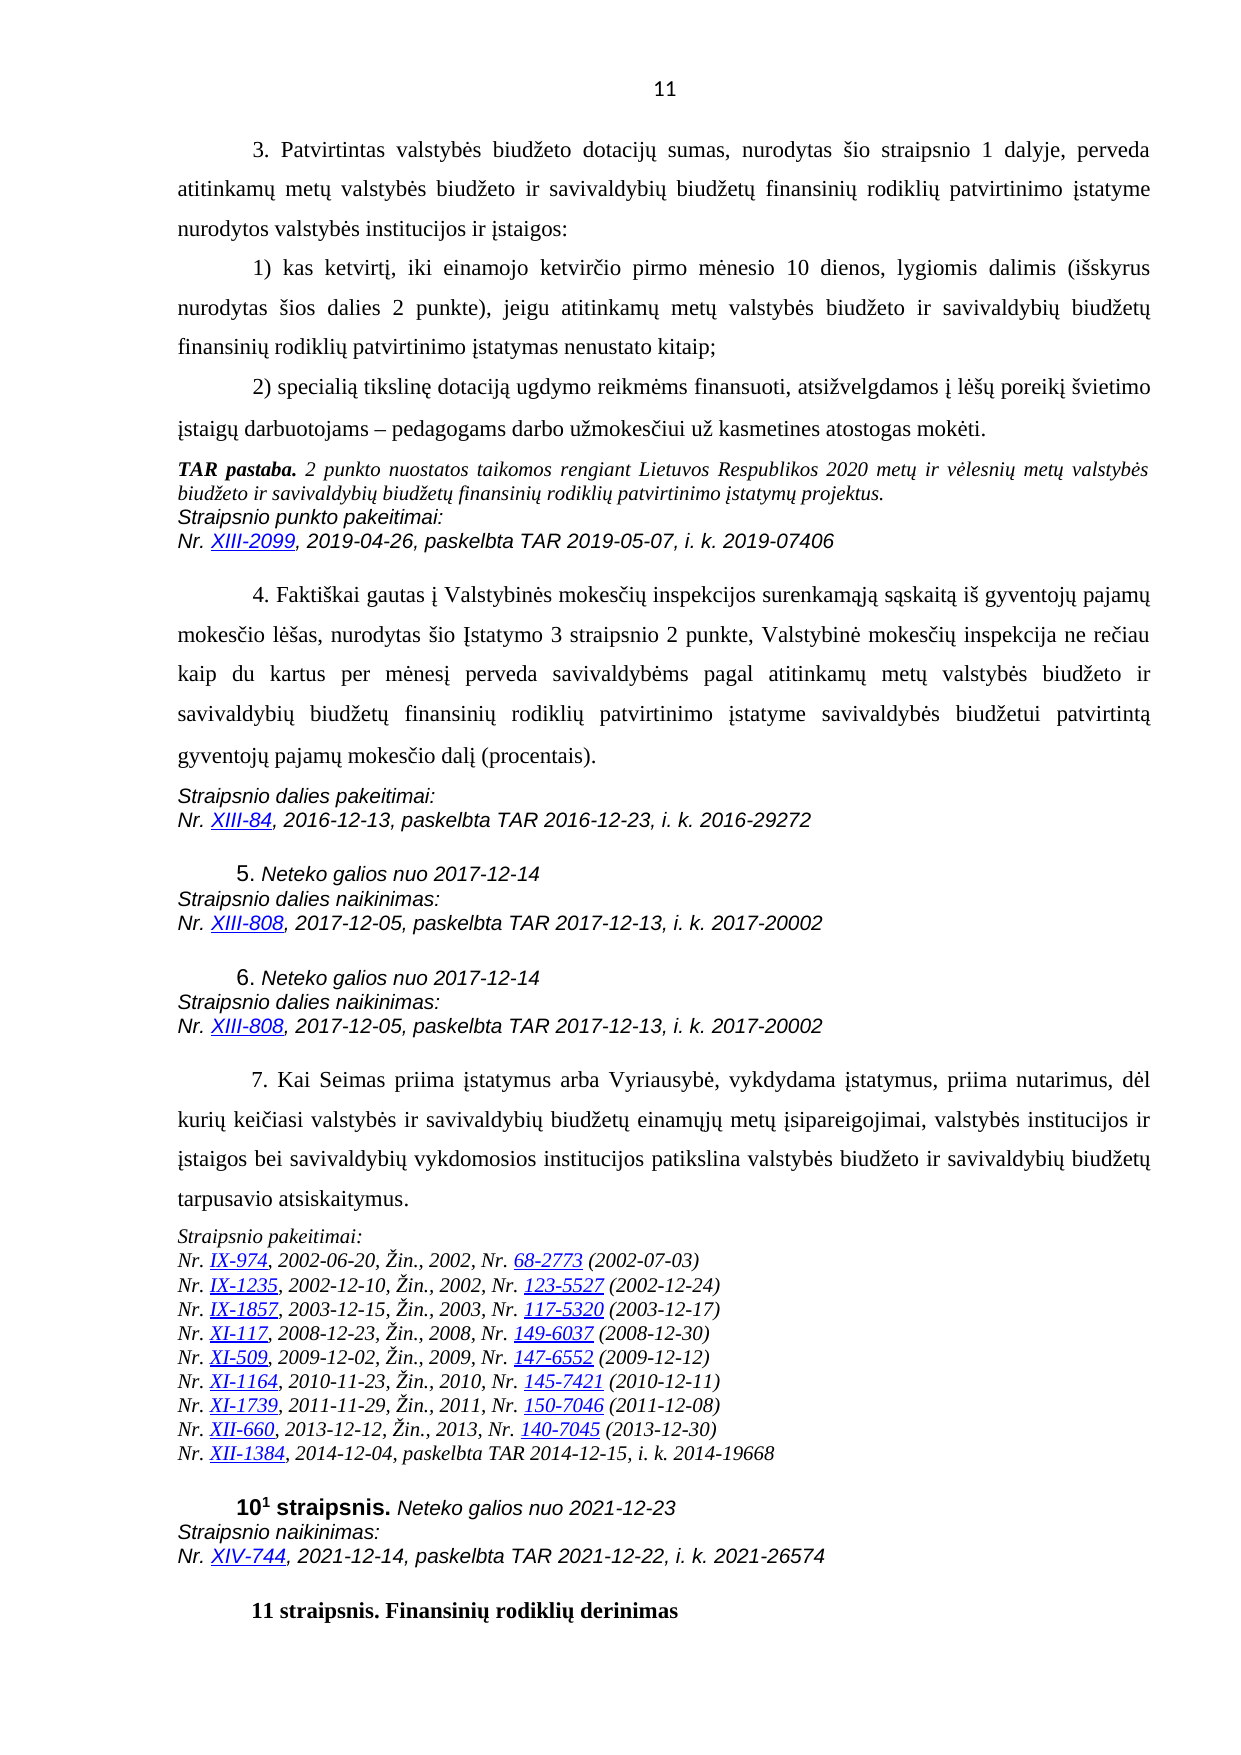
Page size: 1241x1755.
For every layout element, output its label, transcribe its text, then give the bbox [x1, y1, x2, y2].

text Straipsnio pakeitimai: [177, 1224, 1152, 1248]
text Nr. IX-974, 2002-06-20, Žin., 2002, Nr. 68-2773 (2002-07-03) [177, 1248, 1152, 1272]
text Nr. IX-1857, 2003-12-15, Žin., 2003, Nr. 117-5320 (2003-12-17) [177, 1297, 1152, 1321]
text Straipsnio naikinimas: [177, 1520, 1152, 1544]
text 7. Kai Seimas priima įstatymus arba Vyriausybė, vykdydama įstatymus, priima nutarimus, dėl kurių keičiasi valstybės ir savivaldybių biudžetų einamųjų metų įsipareigojimai, valstybės institucijos ir įstaigos bei savivaldybių vykdomosios institucijos patikslina valstybės biudžeto ir savivaldybių biudžetų tarpusavio atsiskaitymus. [177, 1066, 1152, 1211]
text Nr. XII-1384, 2014-12-04, paskelbta TAR 2014-12-15, i. k. 2014-19668 [177, 1441, 1152, 1465]
text Nr. XIII-808, 2017-12-05, paskelbta TAR 2017-12-13, i. k. 2017-20002 [177, 1014, 1152, 1038]
text Nr. XIII-2099, 2019-04-26, paskelbta TAR 2019-05-07, i. k. 2019-07406 [177, 529, 1152, 553]
text Nr. XII-660, 2013-12-12, Žin., 2013, Nr. 140-7045 (2013-12-30) [177, 1417, 1152, 1441]
text 3. Patvirtintas valstybės biudžeto dotacijų sumas, nurodytas šio straipsnio 1 dalyje, perveda atitinkamų metų valstybės biudžeto ir savivaldybių biudžetų finansinių rodiklių patvirtinimo įstatyme nurodytos valstybės institucijos ir įstaigos: [177, 136, 1152, 241]
text Nr. XI-509, 2009-12-02, Žin., 2009, Nr. 147-6552 (2009-12-12) [177, 1345, 1152, 1369]
text 11 straipsnis. Finansinių rodiklių derinimas [177, 1597, 1152, 1623]
text Straipsnio dalies pakeitimai: [177, 784, 1152, 808]
text Straipsnio dalies naikinimas: [177, 990, 1152, 1014]
text 5. Neteko galios nuo 2017-12-14 [177, 860, 1152, 887]
text Nr. XI-1164, 2010-11-23, Žin., 2010, Nr. 145-7421 (2010-12-11) [177, 1369, 1152, 1393]
text Straipsnio punkto pakeitimai: [177, 505, 1152, 529]
text Nr. XIV-744, 2021-12-14, paskelbta TAR 2021-12-22, i. k. 2021-26574 [177, 1544, 1152, 1568]
text Nr. XI-117, 2008-12-23, Žin., 2008, Nr. 149-6037 (2008-12-30) [177, 1321, 1152, 1345]
text 101 straipsnis. Neteko galios nuo 2021-12-23 [177, 1494, 1152, 1520]
text 4. Faktiškai gautas į Valstybinės mokesčių inspekcijos surenkamąją sąskaitą iš gyventojų pajamų mokesčio lėšas, nurodytas šio Įstatymo 3 straipsnio 2 punkte, Valstybinė mokesčių inspekcija ne rečiau kaip du kartus per mėnesį perveda savivaldybėms pagal atitinkamų metų valstybės biudžeto ir savivaldybių biudžetų finansinių rodiklių patvirtinimo įstatyme savivaldybės biudžetui patvirtintą gyventojų pajamų mokesčio dalį (procentais). [177, 581, 1152, 769]
text 1) kas ketvirtį, iki einamojo ketvirčio pirmo mėnesio 10 dienos, lygiomis dalimis (išskyrus nurodytas šios dalies 2 punkte), jeigu atitinkamų metų valstybės biudžeto ir savivaldybių biudžetų finansinių rodiklių patvirtinimo įstatymas nenustato kitaip; [177, 254, 1152, 360]
text 6. Neteko galios nuo 2017-12-14 [177, 963, 1152, 990]
text Straipsnio dalies naikinimas: [177, 887, 1152, 911]
text Nr. XI-1739, 2011-11-29, Žin., 2011, Nr. 150-7046 (2011-12-08) [177, 1393, 1152, 1417]
text TAR pastaba. 2 punkto nuostatos taikomos rengiant Lietuvos Respublikos 2020 metų ir vėlesnių metų valstybės biudžeto ir savivaldybių biudžetų finansinių rodiklių patvirtinimo įstatymų projektus. [177, 457, 1152, 505]
text Nr. IX-1235, 2002-12-10, Žin., 2002, Nr. 123-5527 (2002-12-24) [177, 1272, 1152, 1297]
text Nr. XIII-84, 2016-12-13, paskelbta TAR 2016-12-23, i. k. 2016-29272 [177, 808, 1152, 832]
text 2) specialią tikslinę dotaciją ugdymo reikmėms finansuoti, atsižvelgdamos į lėšų poreikį švietimo įstaigų darbuotojams – pedagogams darbo užmokesčiui už kasmetines atostogas mokėti. [177, 373, 1152, 442]
text Nr. XIII-808, 2017-12-05, paskelbta TAR 2017-12-13, i. k. 2017-20002 [177, 911, 1152, 935]
